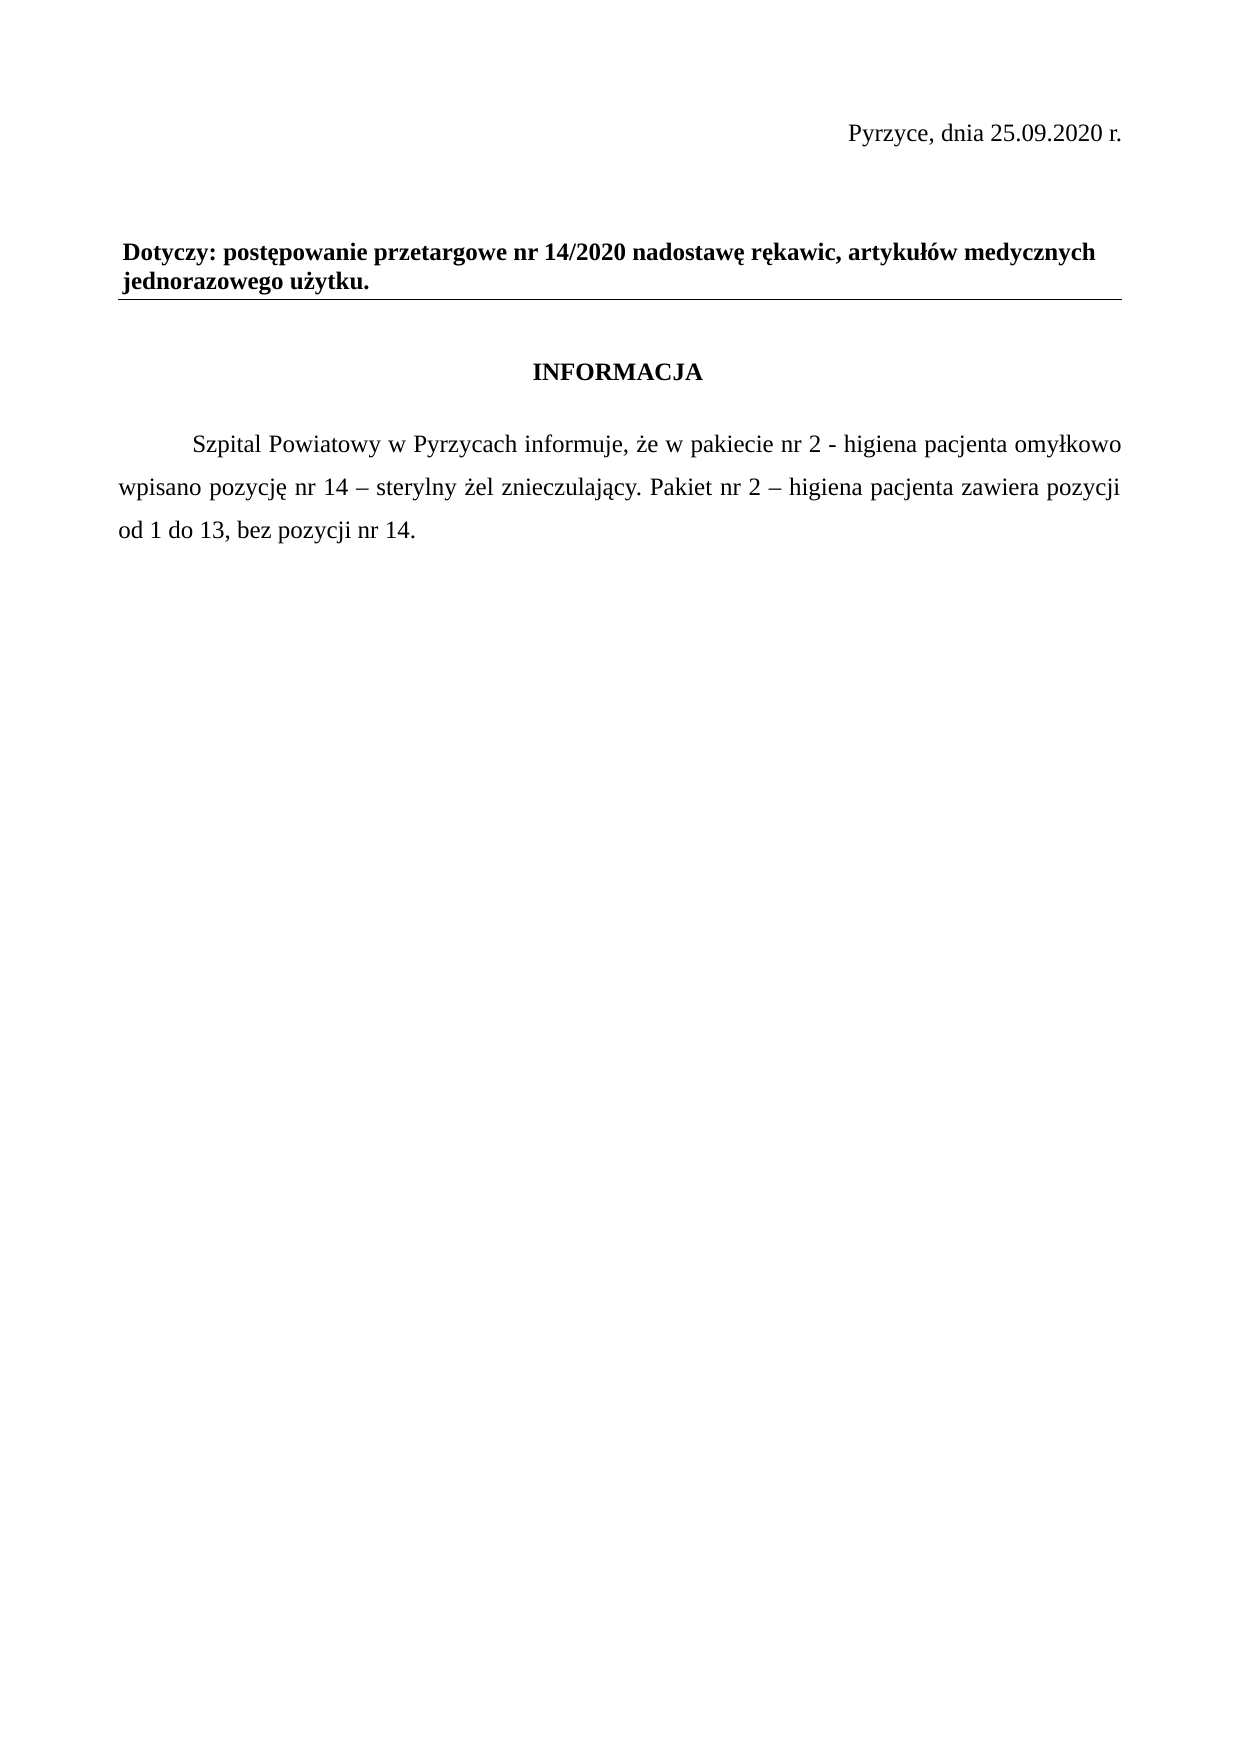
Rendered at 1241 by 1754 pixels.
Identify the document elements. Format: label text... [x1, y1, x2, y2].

text Szpital Powiatowy w Pyrzycach informuje, że w pakiecie nr 2 - higiena pacjenta omyłkowo wpisano pozycję nr 14 – sterylny żel znieczulający. Pakiet nr 2 – higiena pacjenta zawiera pozycji od 1 do 13, bez pozycji nr 14. [118, 429, 1122, 544]
text Pyrzyce, dnia 25.09.2020 r. [118, 118, 1122, 147]
text INFORMACJA [118, 357, 1122, 386]
text Dotyczy: postępowanie przetargowe nr 14/2020 nadostawę rękawic, artykułów medycznych jednorazowego użytku. [118, 233, 1122, 299]
